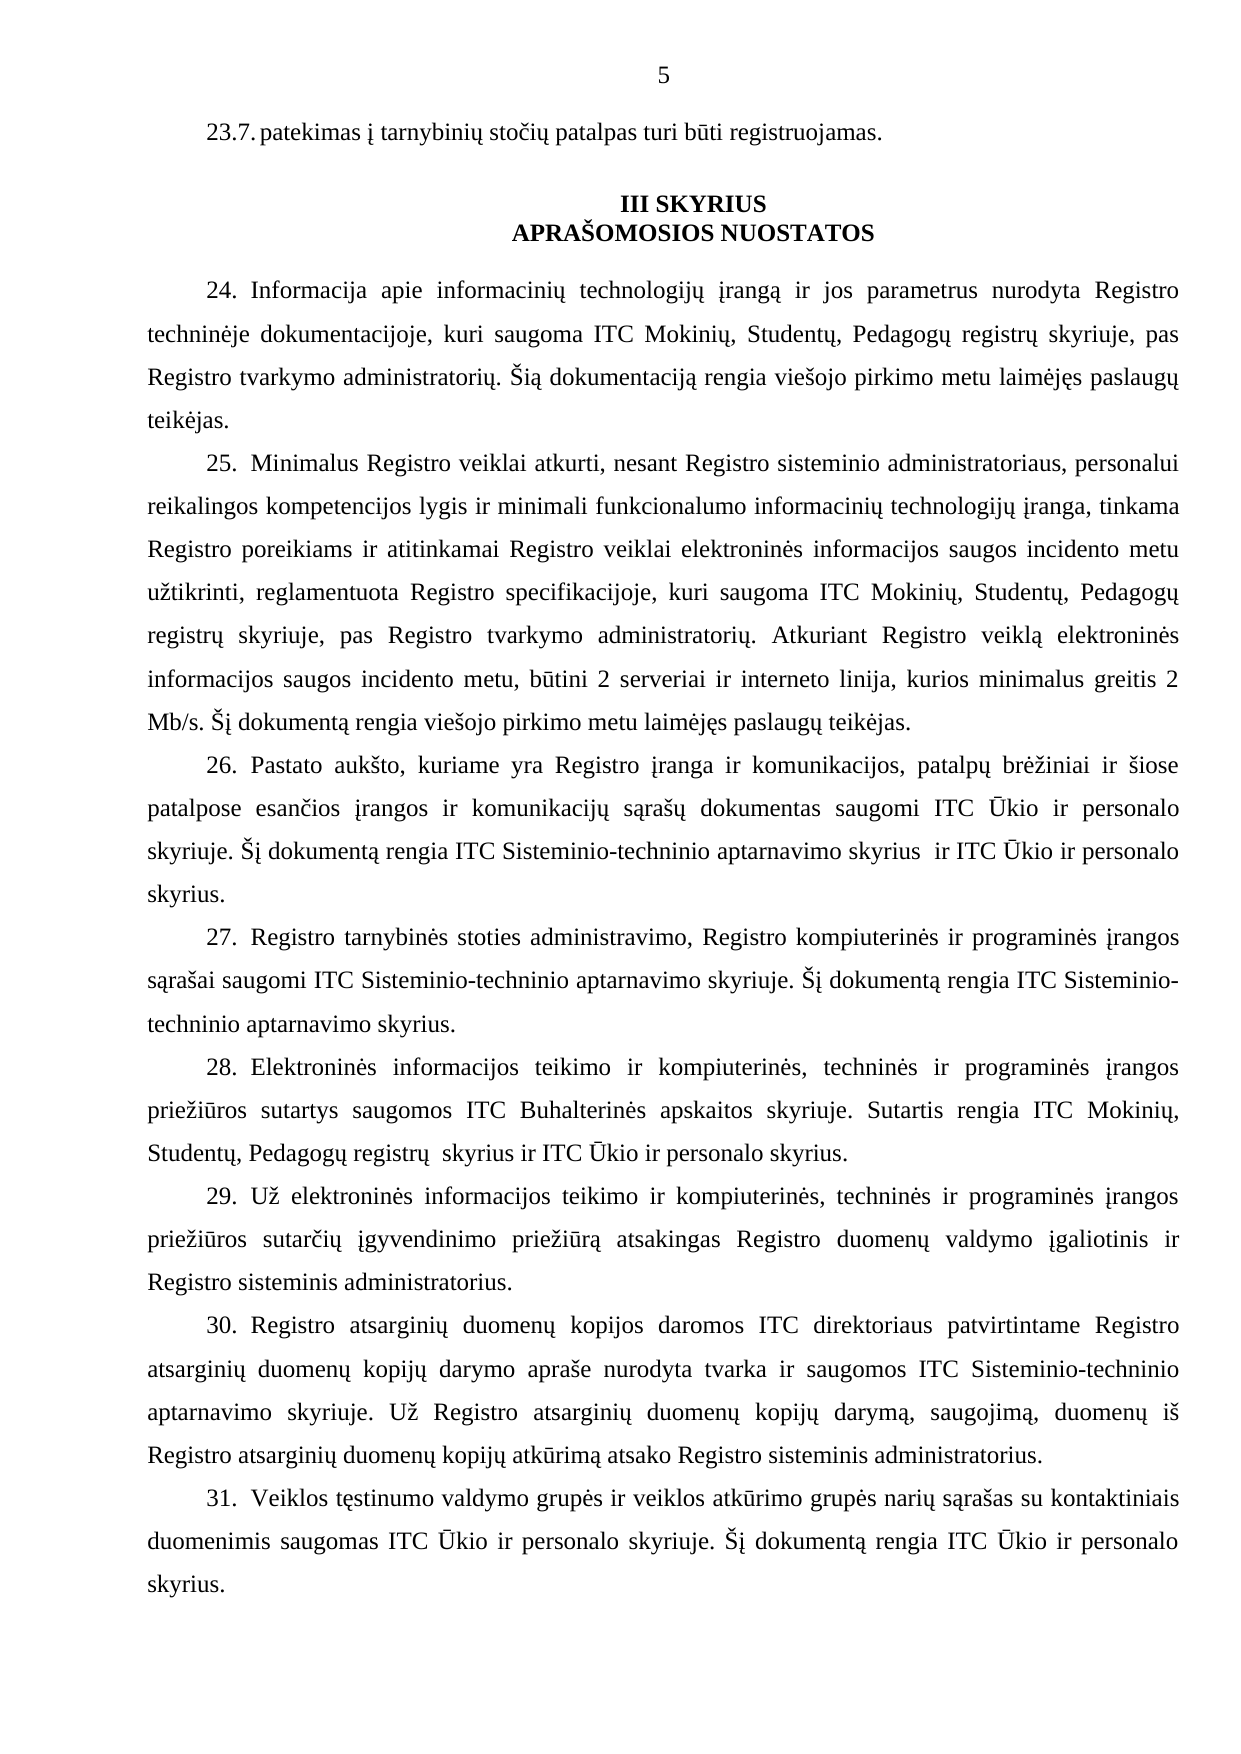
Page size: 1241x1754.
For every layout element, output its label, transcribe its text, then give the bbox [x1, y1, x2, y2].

text III SKYRIUS [206, 189, 1180, 218]
text 28. Elektroninės informacijos teikimo ir kompiuterinės, techninės ir programinės įrangos priežiūros sutartys saugomos ITC Buhalterinės apskaitos skyriuje. Sutartis rengia ITC Mokinių, Studentų, Pedagogų registrų skyrius ir ITC Ūkio ir personalo skyrius. [147, 1052, 1180, 1167]
text 29. Už elektroninės informacijos teikimo ir kompiuterinės, techninės ir programinės įrangos priežiūros sutarčių įgyvendinimo priežiūrą atsakingas Registro duomenų valdymo įgaliotinis ir Registro sisteminis administratorius. [147, 1181, 1180, 1296]
text APRAŠOMOSIOS NUOSTATOS [206, 218, 1180, 247]
text 26. Pastato aukšto, kuriame yra Registro įranga ir komunikacijos, patalpų brėžiniai ir šiose patalpose esančios įrangos ir komunikacijų sąrašų dokumentas saugomi ITC Ūkio ir personalo skyriuje. Šį dokumentą rengia ITC Sisteminio-techninio aptarnavimo skyrius ir ITC Ūkio ir personalo skyrius. [147, 750, 1180, 908]
text 23.7. patekimas į tarnybinių stočių patalpas turi būti registruojamas. [147, 117, 1180, 146]
text 30. Registro atsarginių duomenų kopijos daromos ITC direktoriaus patvirtintame Registro atsarginių duomenų kopijų darymo apraše nurodyta tvarka ir saugomos ITC Sisteminio-techninio aptarnavimo skyriuje. Už Registro atsarginių duomenų kopijų darymą, saugojimą, duomenų iš Registro atsarginių duomenų kopijų atkūrimą atsako Registro sisteminis administratorius. [147, 1311, 1180, 1469]
text 27. Registro tarnybinės stoties administravimo, Registro kompiuterinės ir programinės įrangos sąrašai saugomi ITC Sisteminio-techninio aptarnavimo skyriuje. Šį dokumentą rengia ITC Sisteminio-techninio aptarnavimo skyrius. [147, 922, 1180, 1037]
text 24. Informacija apie informacinių technologijų įrangą ir jos parametrus nurodyta Registro techninėje dokumentacijoje, kuri saugoma ITC Mokinių, Studentų, Pedagogų registrų skyriuje, pas Registro tvarkymo administratorių. Šią dokumentaciją rengia viešojo pirkimo metu laimėjęs paslaugų teikėjas. [147, 276, 1180, 434]
text 25. Minimalus Registro veiklai atkurti, nesant Registro sisteminio administratoriaus, personalui reikalingos kompetencijos lygis ir minimali funkcionalumo informacinių technologijų įranga, tinkama Registro poreikiams ir atitinkamai Registro veiklai elektroninės informacijos saugos incidento metu užtikrinti, reglamentuota Registro specifikacijoje, kuri saugoma ITC Mokinių, Studentų, Pedagogų registrų skyriuje, pas Registro tvarkymo administratorių. Atkuriant Registro veiklą elektroninės informacijos saugos incidento metu, būtini 2 serveriai ir interneto linija, kurios minimalus greitis 2 Mb/s. Šį dokumentą rengia viešojo pirkimo metu laimėjęs paslaugų teikėjas. [147, 448, 1180, 736]
text 31. Veiklos tęstinumo valdymo grupės ir veiklos atkūrimo grupės narių sąrašas su kontaktiniais duomenimis saugomas ITC Ūkio ir personalo skyriuje. Šį dokumentą rengia ITC Ūkio ir personalo skyrius. [147, 1483, 1180, 1598]
